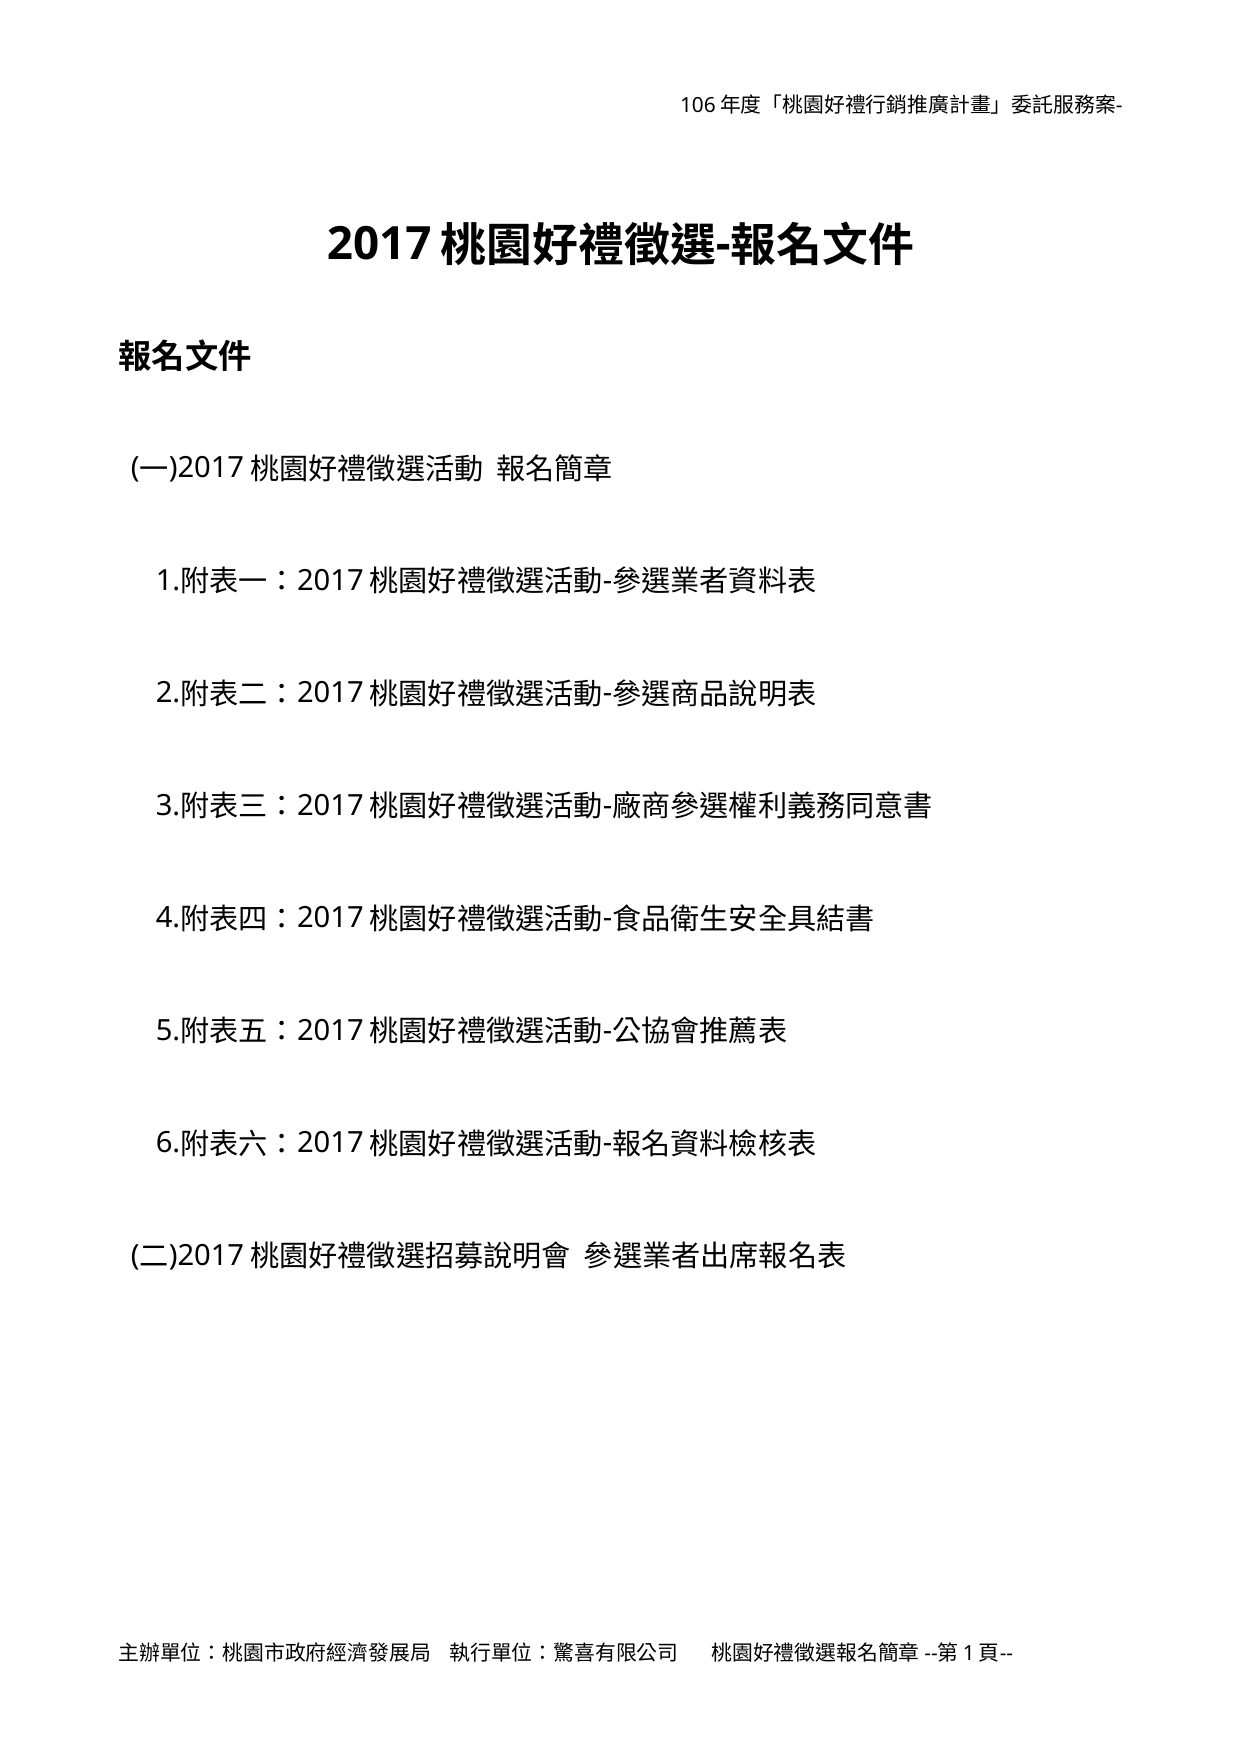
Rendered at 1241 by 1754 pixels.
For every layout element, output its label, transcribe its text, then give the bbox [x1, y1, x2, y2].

text 2.附表二：2017桃園好禮徵選活動-參選商品說明表 [156, 648, 1122, 723]
text 3.附表三：2017桃園好禮徵選活動-廠商參選權利義務同意書 [156, 760, 1122, 835]
text 4.附表四：2017桃園好禮徵選活動-食品衛生安全具結書 [156, 873, 1122, 948]
text 2017桃園好禮徵選-報名文件 [118, 198, 1122, 273]
text 1.附表一：2017桃園好禮徵選活動-參選業者資料表 [156, 535, 1122, 610]
text (二)2017桃園好禮徵選招募說明會 參選業者出席報名表 [131, 1210, 1122, 1285]
text 5.附表五：2017桃園好禮徵選活動-公協會推薦表 [156, 985, 1122, 1060]
text (一)2017桃園好禮徵選活動 報名簡章 [131, 423, 1122, 498]
text 報名文件 [118, 310, 1122, 385]
text 6.附表六：2017桃園好禮徵選活動-報名資料檢核表 [156, 1098, 1122, 1173]
